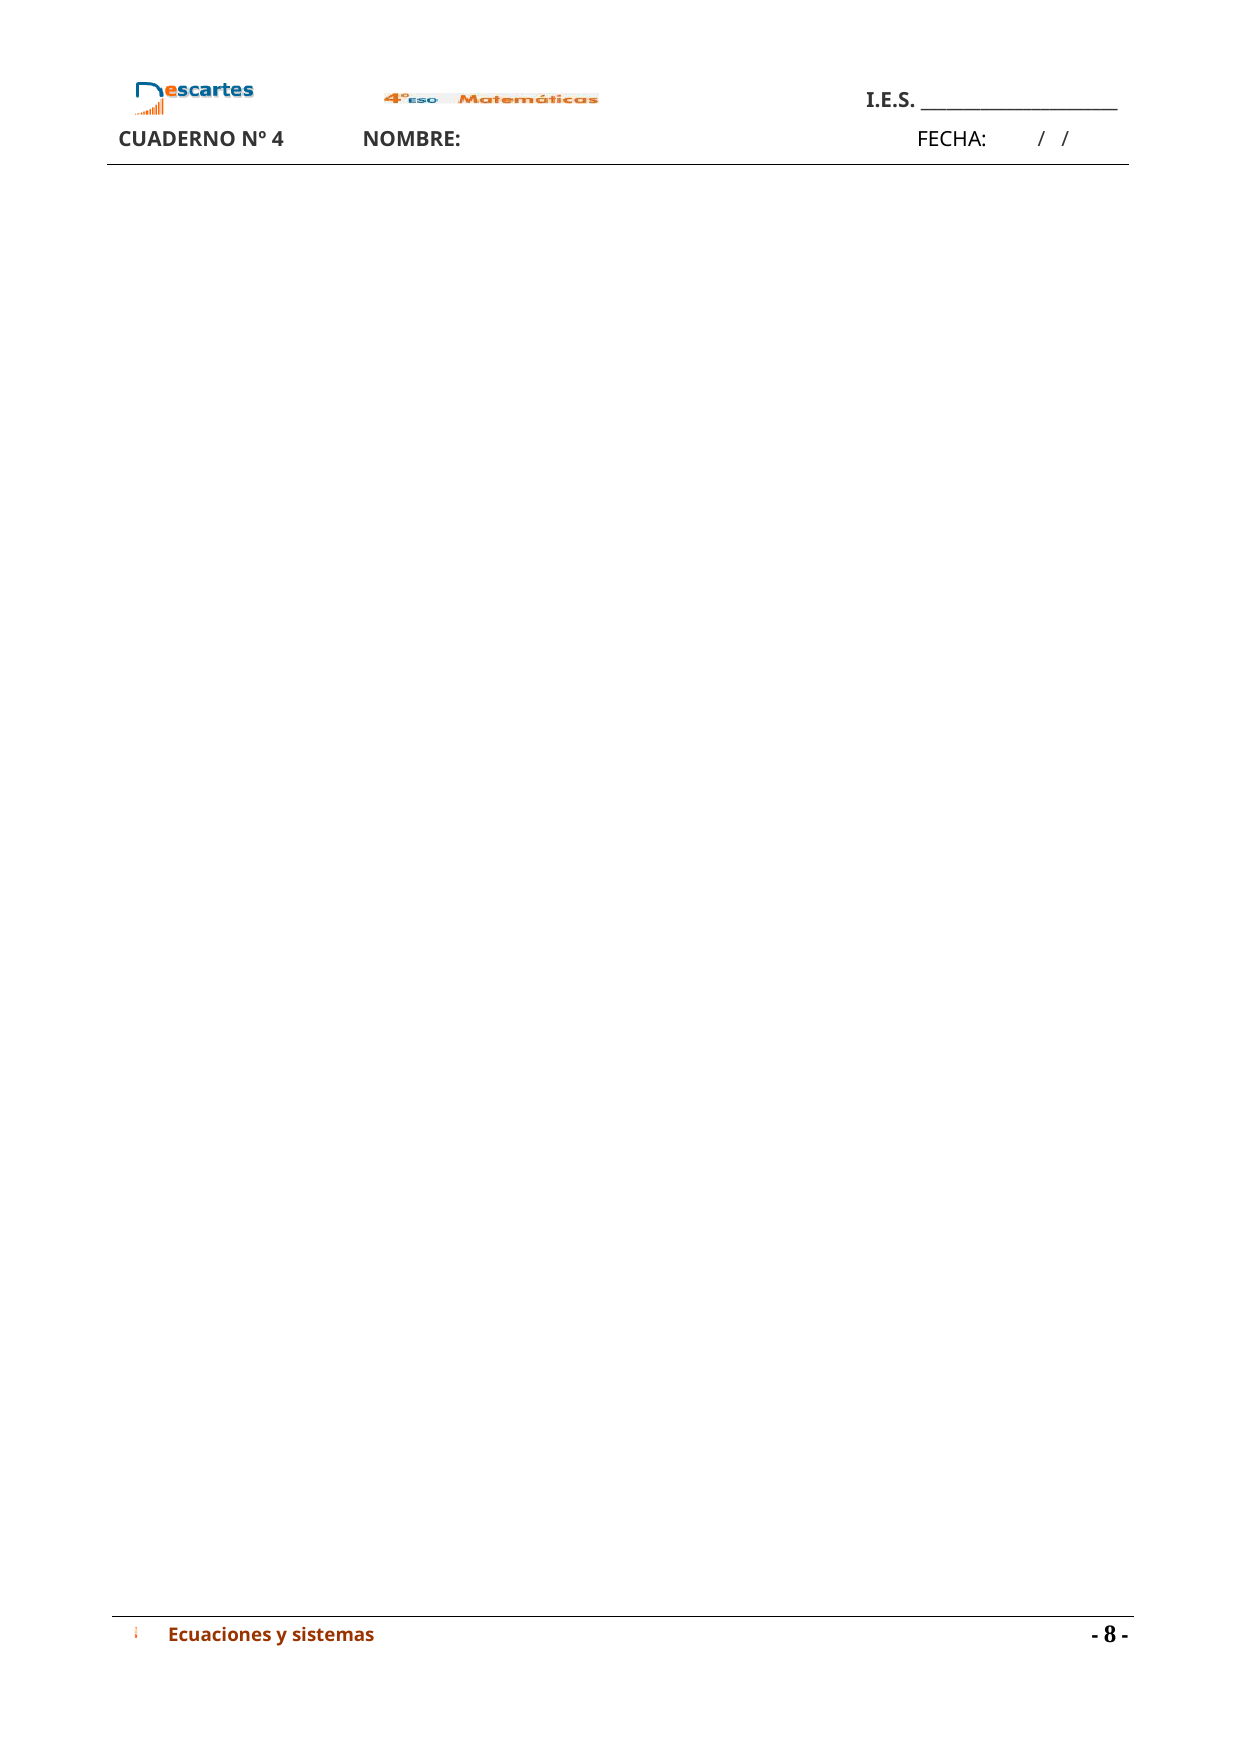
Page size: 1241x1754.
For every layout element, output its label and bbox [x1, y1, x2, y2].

picture [134, 1626, 138, 1638]
picture [384, 93, 599, 105]
picture [134, 82, 257, 115]
